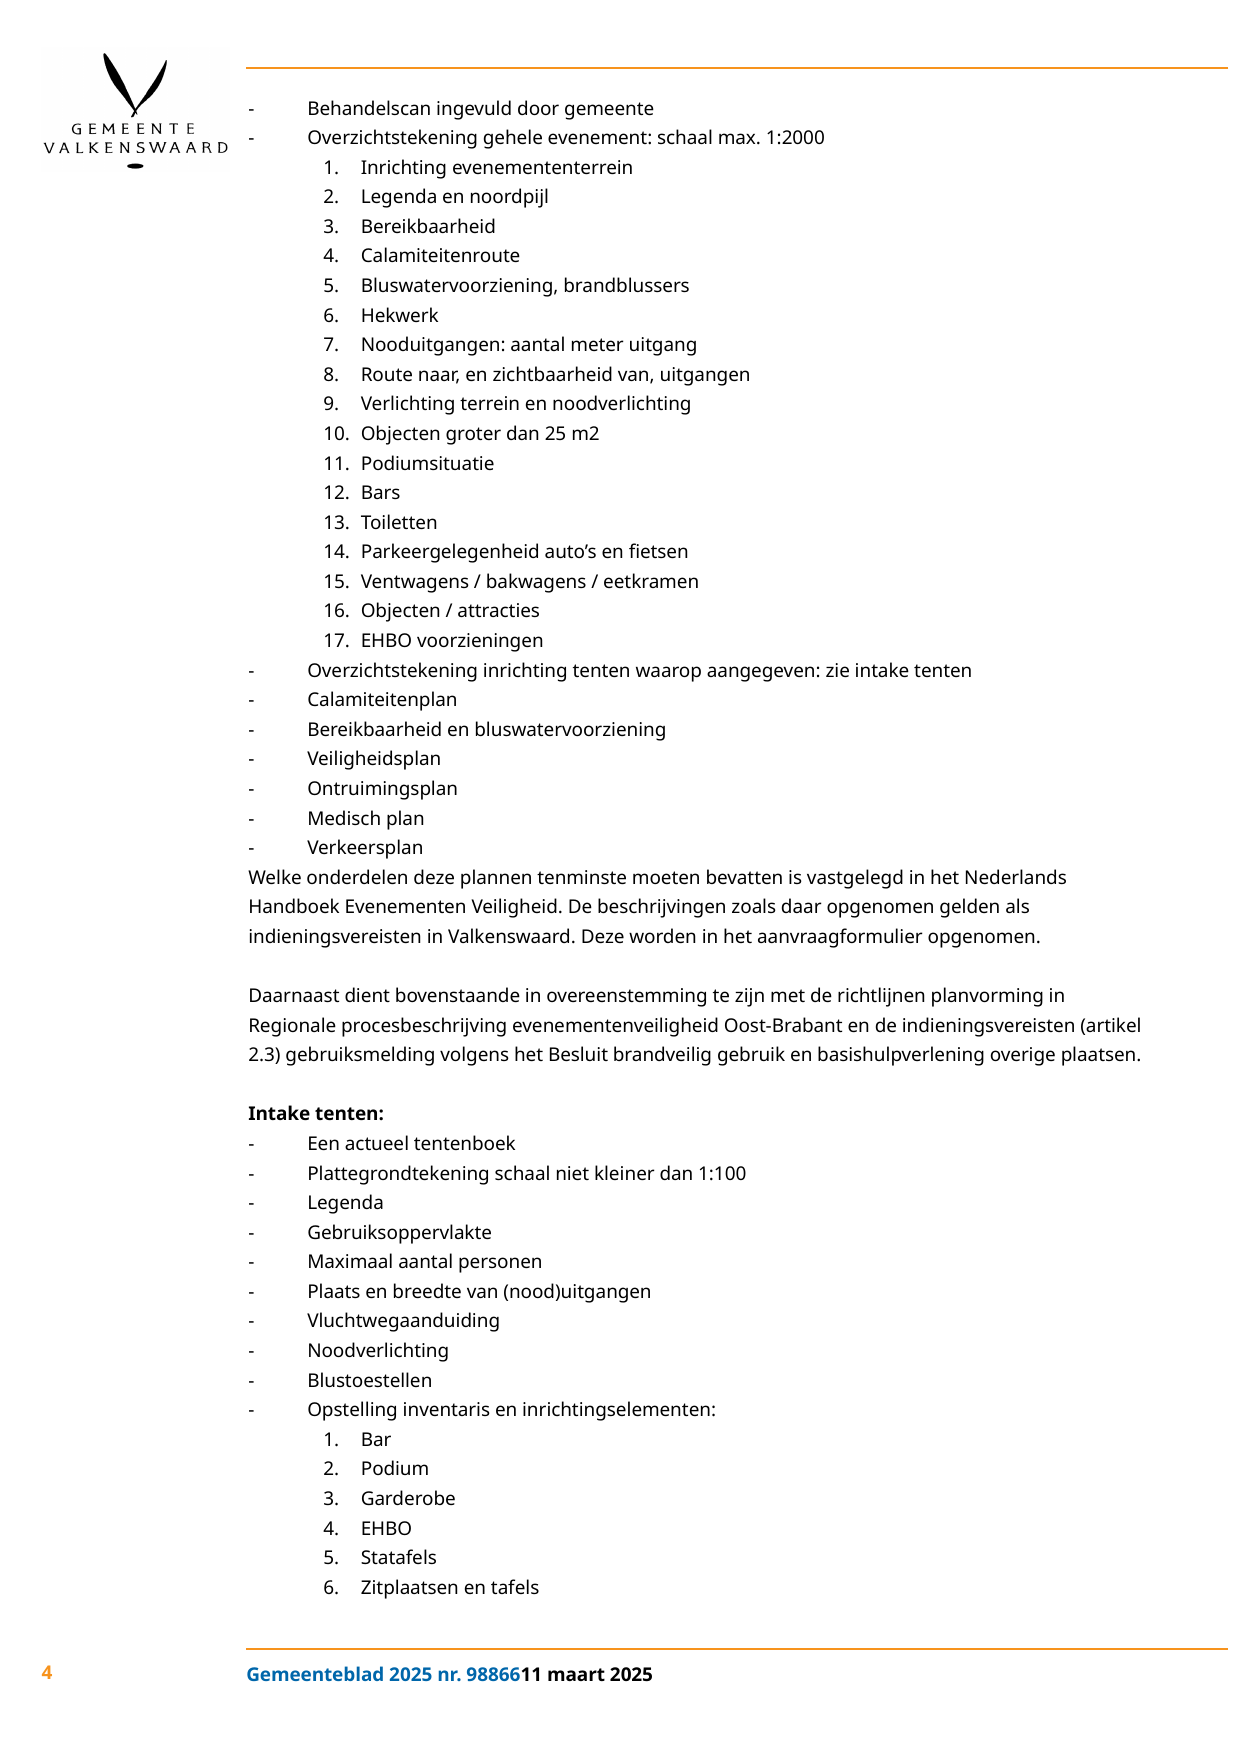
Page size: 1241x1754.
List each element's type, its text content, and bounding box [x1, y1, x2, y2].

list Bluswatervoorziening, brandblussers [323, 272, 1152, 298]
list Vluchtwegaanduiding [248, 1308, 1152, 1333]
list Inrichting evenemententerrein [323, 154, 1152, 180]
text Daarnaast dient bovenstaande in overeenstemming te zijn met de richtlijnen planvorming in Regionale procesbeschrijving evenementenveiligheid Oost-Brabant en de indieningsvereisten (artikel 2.3) gebruiksmelding volgens het Besluit brandveilig gebruik en basishulpverlening overige plaatsen. [248, 982, 1152, 1067]
list Overzichtstekening inrichting tenten waarop aangegeven: zie intake tenten [248, 657, 1152, 683]
list Podium [323, 1456, 1152, 1481]
list Blustoestellen [248, 1367, 1152, 1393]
list Nooduitgangen: aantal meter uitgang [323, 331, 1152, 357]
list Calamiteitenroute [323, 243, 1152, 268]
list Een actueel tentenboek [248, 1130, 1152, 1156]
list Plaats en breedte van (nood)uitgangen [248, 1278, 1152, 1304]
list Maximaal aantal personen [248, 1248, 1152, 1274]
list Verlichting terrein en noodverlichting [323, 391, 1152, 416]
list Zitplaatsen en tafels [323, 1574, 1152, 1600]
list Garderobe [323, 1485, 1152, 1511]
list Route naar, en zichtbaarheid van, uitgangen [323, 361, 1152, 387]
list Toiletten [323, 509, 1152, 535]
list Bereikbaarheid en bluswatervoorziening [248, 716, 1152, 742]
list EHBO voorzieningen [323, 627, 1152, 653]
list Plattegrondtekening schaal niet kleiner dan 1:100 [248, 1160, 1152, 1186]
list Overzichtstekening gehele evenement: schaal max. 1:2000 [248, 124, 1152, 150]
list Bars [323, 479, 1152, 505]
list Gebruiksoppervlakte [248, 1219, 1152, 1245]
list Medisch plan [248, 805, 1152, 831]
list Ventwagens / bakwagens / eetkramen [323, 568, 1152, 594]
list Parkeergelegenheid auto’s en fietsen [323, 538, 1152, 564]
text Welke onderdelen deze plannen tenminste moeten bevatten is vastgelegd in het Nederlands Handboek Evenementen Veiligheid. De beschrijvingen zoals daar opgenomen gelden als indieningsvereisten in Valkenswaard. Deze worden in het aanvraagformulier opgenomen. [248, 864, 1152, 949]
list Noodverlichting [248, 1337, 1152, 1363]
list Calamiteitenplan [248, 686, 1152, 712]
list Veiligheidsplan [248, 746, 1152, 771]
list Hekwerk [323, 302, 1152, 328]
list Behandelscan ingevuld door gemeente [248, 95, 1152, 121]
picture [41, 47, 231, 172]
list Objecten / attracties [323, 598, 1152, 623]
text Intake tenten: [248, 1101, 1152, 1126]
list Bar [323, 1426, 1152, 1452]
list Opstelling inventaris en inrichtingselementen: [248, 1396, 1152, 1422]
list Verkeersplan [248, 834, 1152, 860]
list Legenda en noordpijl [323, 183, 1152, 209]
list EHBO [323, 1515, 1152, 1541]
list Legenda [248, 1189, 1152, 1215]
list Bereikbaarheid [323, 213, 1152, 239]
list Ontruimingsplan [248, 775, 1152, 801]
list Objecten groter dan 25 m2 [323, 420, 1152, 446]
list Statafels [323, 1544, 1152, 1570]
list Podiumsituatie [323, 450, 1152, 476]
